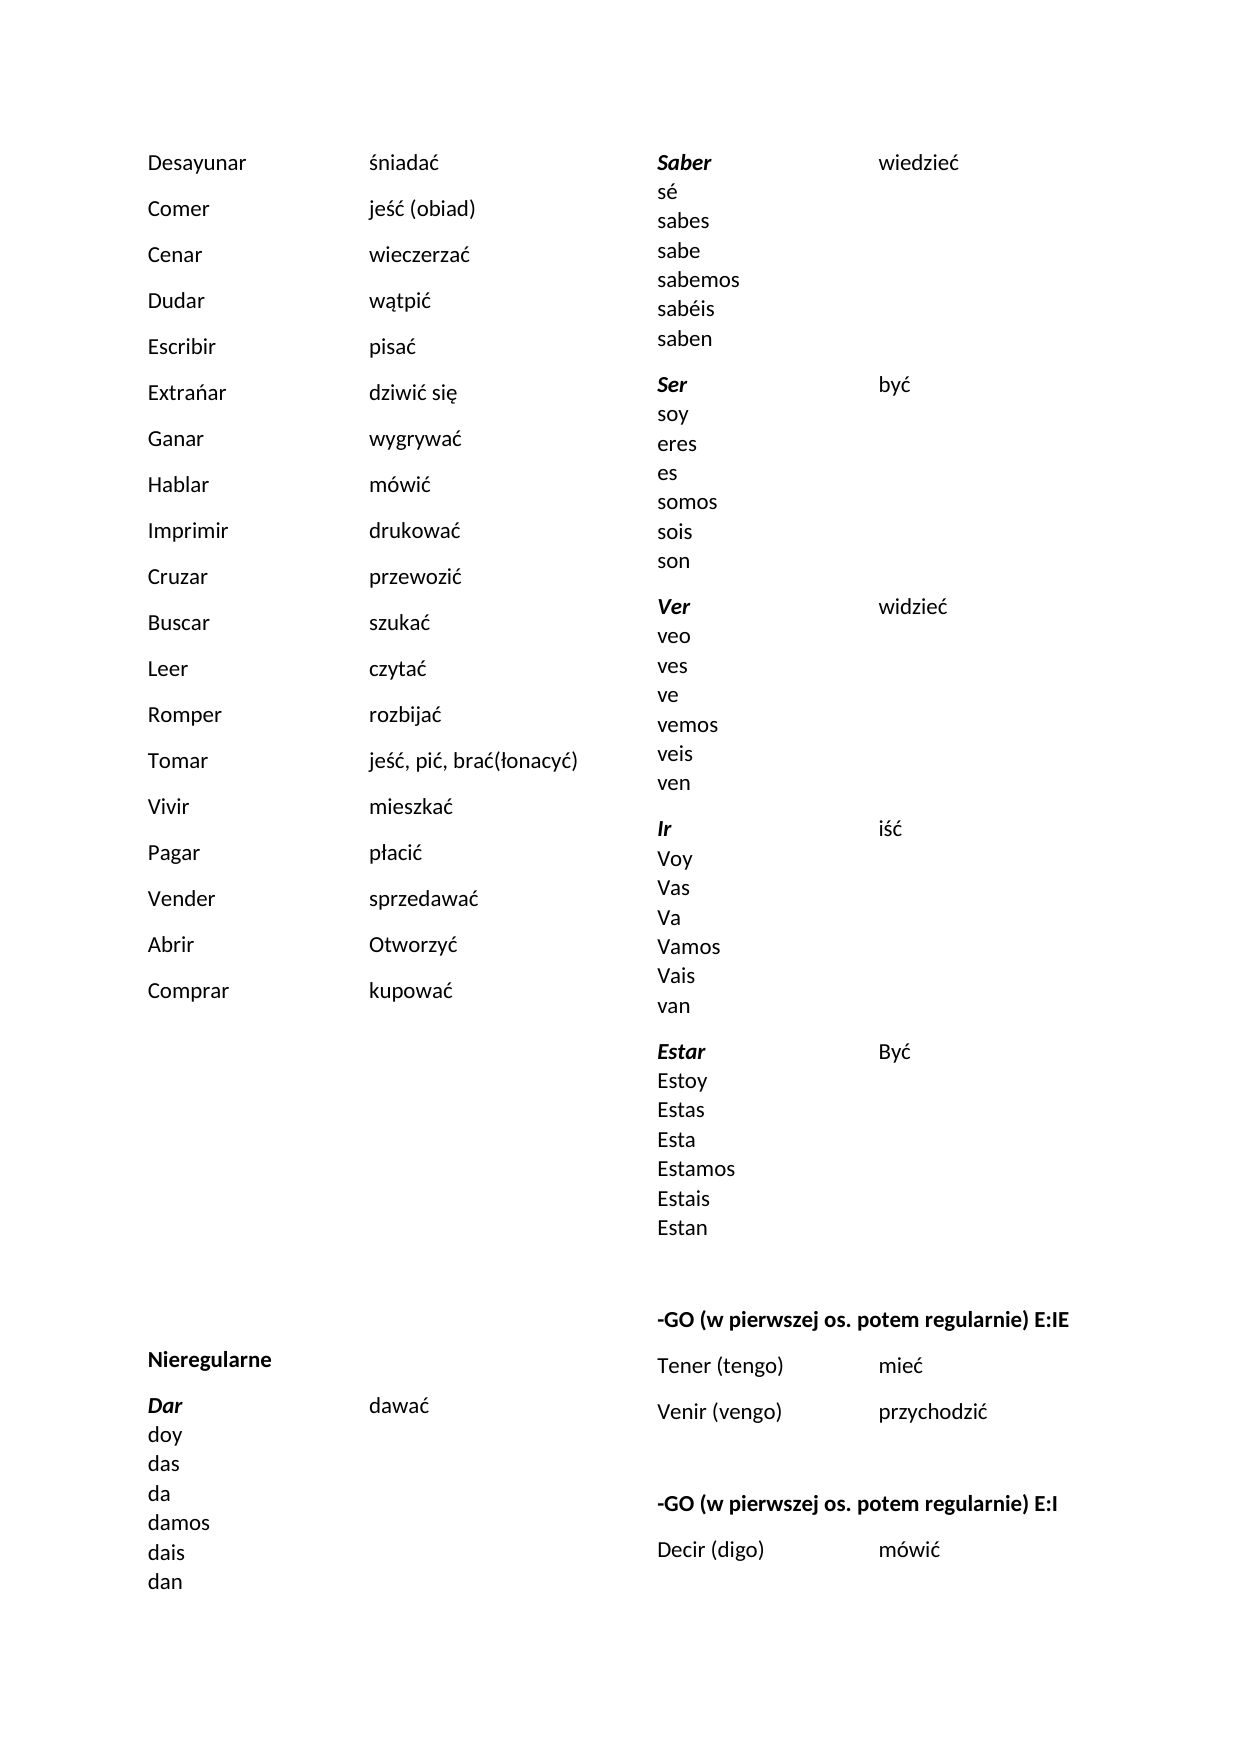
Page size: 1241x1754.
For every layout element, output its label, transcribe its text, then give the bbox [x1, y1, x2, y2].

text Tomar jeść, pić, brać(łonacyć) [148, 746, 583, 774]
text Dudar wątpić [148, 286, 583, 314]
text Dar dawać doy das da damos dais dan [148, 1391, 583, 1595]
text Abrir Otworzyć [148, 930, 583, 958]
text Ser być soy eres es somos sois son [657, 370, 1093, 574]
text Cenar wieczerzać [148, 240, 583, 268]
text Nieregularne [148, 1345, 583, 1373]
text Vender sprzedawać [148, 884, 583, 912]
text Decir (digo) mówić [657, 1535, 1093, 1563]
text Cruzar przewozić [148, 562, 583, 590]
text Buscar szukać [148, 608, 583, 636]
text Imprimir drukować [148, 516, 583, 544]
text Tener (tengo) mieć [657, 1351, 1093, 1379]
text Pagar płacić [148, 838, 583, 866]
text -GO (w pierwszej os. potem regularnie) E:I [657, 1489, 1093, 1517]
text Extrańar dziwić się [148, 378, 583, 406]
text Hablar mówić [148, 470, 583, 498]
text Comer jeść (obiad) [148, 194, 583, 222]
text Ver widzieć veo ves ve vemos veis ven [657, 592, 1093, 796]
text Escribir pisać [148, 332, 583, 360]
text Romper rozbijać [148, 700, 583, 728]
text -GO (w pierwszej os. potem regularnie) E:IE [657, 1305, 1093, 1333]
text Ganar wygrywać [148, 424, 583, 452]
text Venir (vengo) przychodzić [657, 1397, 1093, 1425]
text Estar Być Estoy Estas Esta Estamos Estais Estan [657, 1037, 1093, 1241]
text Comprar kupować [148, 976, 583, 1004]
text Desayunar śniadać [148, 148, 583, 176]
text Leer czytać [148, 654, 583, 682]
text Saber wiedzieć sé sabes sabe sabemos sabéis saben [657, 148, 1093, 352]
text Vivir mieszkać [148, 792, 583, 820]
text Ir iść Voy Vas Va Vamos Vais van [657, 814, 1093, 1019]
